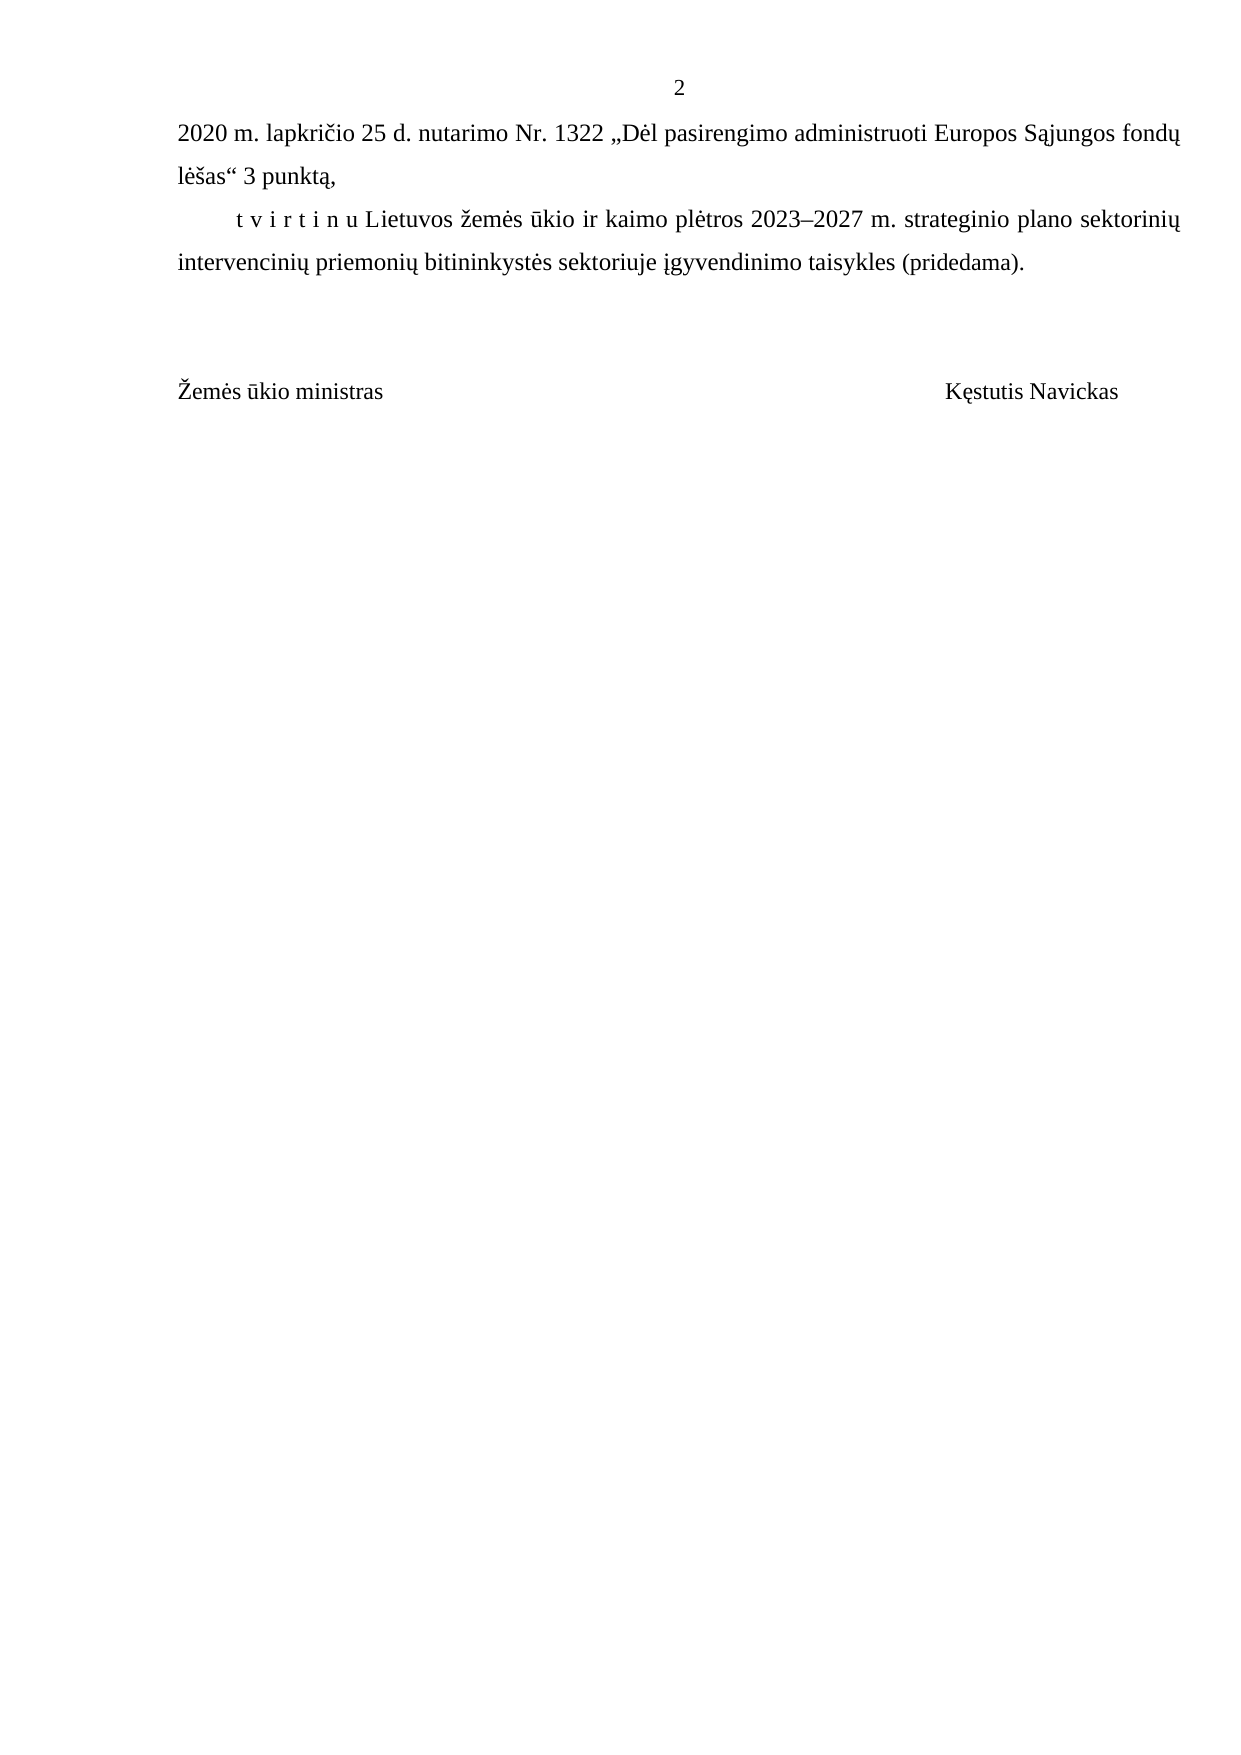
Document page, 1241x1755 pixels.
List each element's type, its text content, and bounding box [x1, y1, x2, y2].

text 2020 m. lapkričio 25 d. nutarimo Nr. 1322 „Dėl pasirengimo administruoti Europos Sąjungos fondų lėšas“ 3 punktą, [177, 118, 1181, 190]
text Žemės ūkio ministras Kęstutis Navickas [177, 377, 1181, 404]
text t v i r t i n u Lietuvos žemės ūkio ir kaimo plėtros 2023–2027 m. strateginio plano sektorinių intervencinių priemonių bitininkystės sektoriuje įgyvendinimo taisykles (pridedama). [177, 204, 1181, 276]
